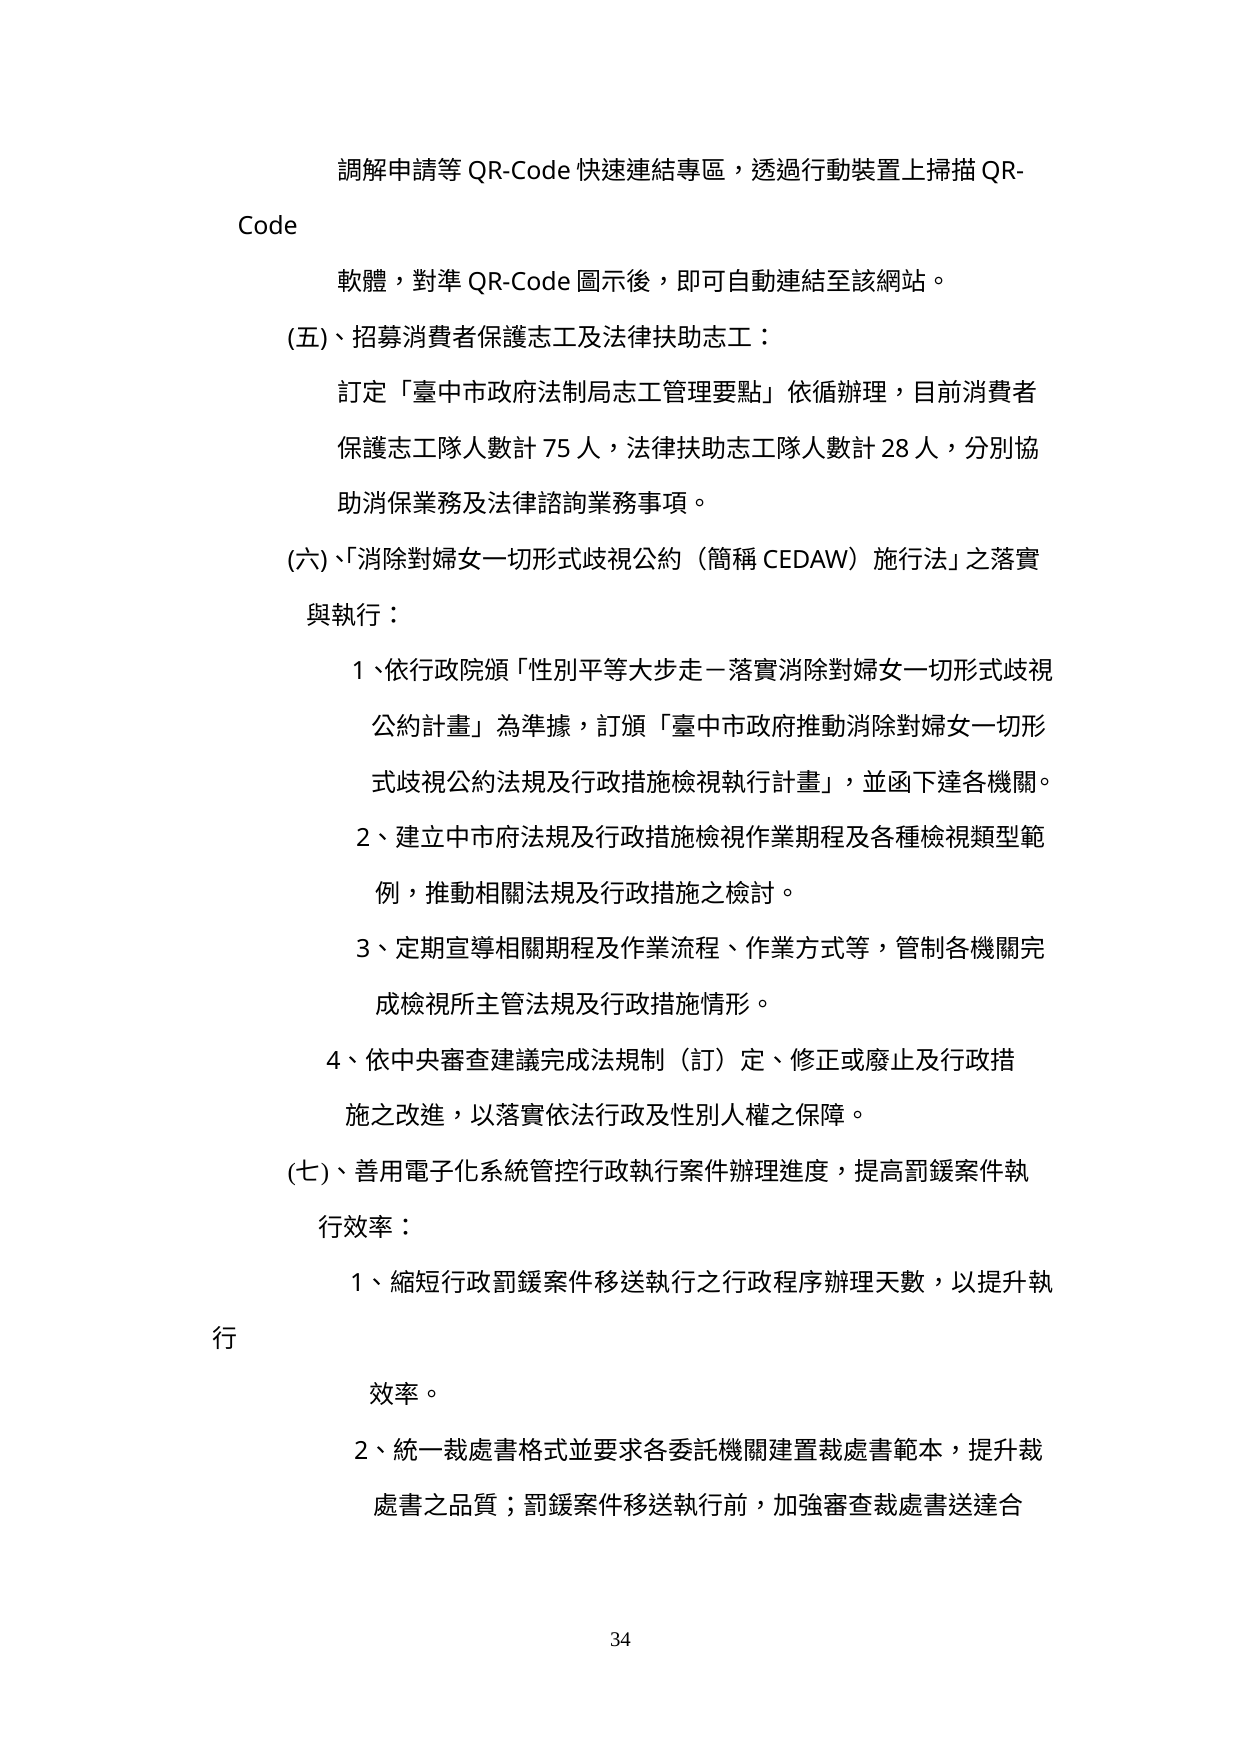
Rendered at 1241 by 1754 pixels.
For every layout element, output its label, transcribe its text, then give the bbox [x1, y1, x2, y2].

text 行效率： [187, 1206, 1041, 1244]
text 例，推動相關法規及行政措施之檢討。 [218, 873, 1053, 910]
text 調解申請等QR-Code快速連結專區，透過行動裝置上掃描QR-Code [237, 150, 1041, 244]
text 1、縮短行政罰鍰案件移送執行之行政程序辦理天數，以提升執行 [212, 1262, 1053, 1356]
text 式歧視公約法規及行政措施檢視執行計畫」，並函下達各機關。 [214, 761, 1053, 799]
text 與執行： [187, 594, 1041, 632]
text 施之改進，以落實依法行政及性別人權之保障。 [287, 1095, 1041, 1133]
text 軟體，對準QR-Code圖示後，即可自動連結至該網站。 [237, 261, 1041, 298]
text (五)、招募消費者保護志工及法律扶助志工： [187, 316, 1041, 354]
text 4、依中央審查建議完成法規制（訂）定、修正或廢止及行政措 [287, 1039, 1041, 1077]
text 1、依行政院頒「性別平等大步走－落實消除對婦女一切形式歧視 [214, 650, 1053, 688]
text 處書之品質；罰鍰案件移送執行前，加強審查裁處書送達合 [216, 1485, 1053, 1523]
text 成檢視所主管法規及行政措施情形。 [218, 984, 1053, 1021]
text 助消保業務及法律諮詢業務事項。 [237, 483, 1041, 521]
text 公約計畫」為準據，訂頒「臺中市政府推動消除對婦女一切形 [214, 706, 1053, 743]
text 效率。 [212, 1374, 1053, 1411]
text (七)、善用電子化系統管控行政執行案件辦理進度，提高罰鍰案件執 [187, 1151, 1041, 1188]
text 2、建立中市府法規及行政措施檢視作業期程及各種檢視類型範 [218, 817, 1053, 854]
text 保護志工隊人數計75人，法律扶助志工隊人數計28人，分別協 [237, 428, 1041, 465]
text (六)、「消除對婦女一切形式歧視公約（簡稱CEDAW）施行法」之落實 [187, 539, 1041, 576]
text 2、統一裁處書格式並要求各委託機關建置裁處書範本，提升裁 [216, 1429, 1053, 1467]
text 3、定期宣導相關期程及作業流程、作業方式等，管制各機關完 [218, 928, 1053, 966]
text 訂定「臺中市政府法制局志工管理要點」依循辦理，目前消費者 [237, 372, 1041, 409]
